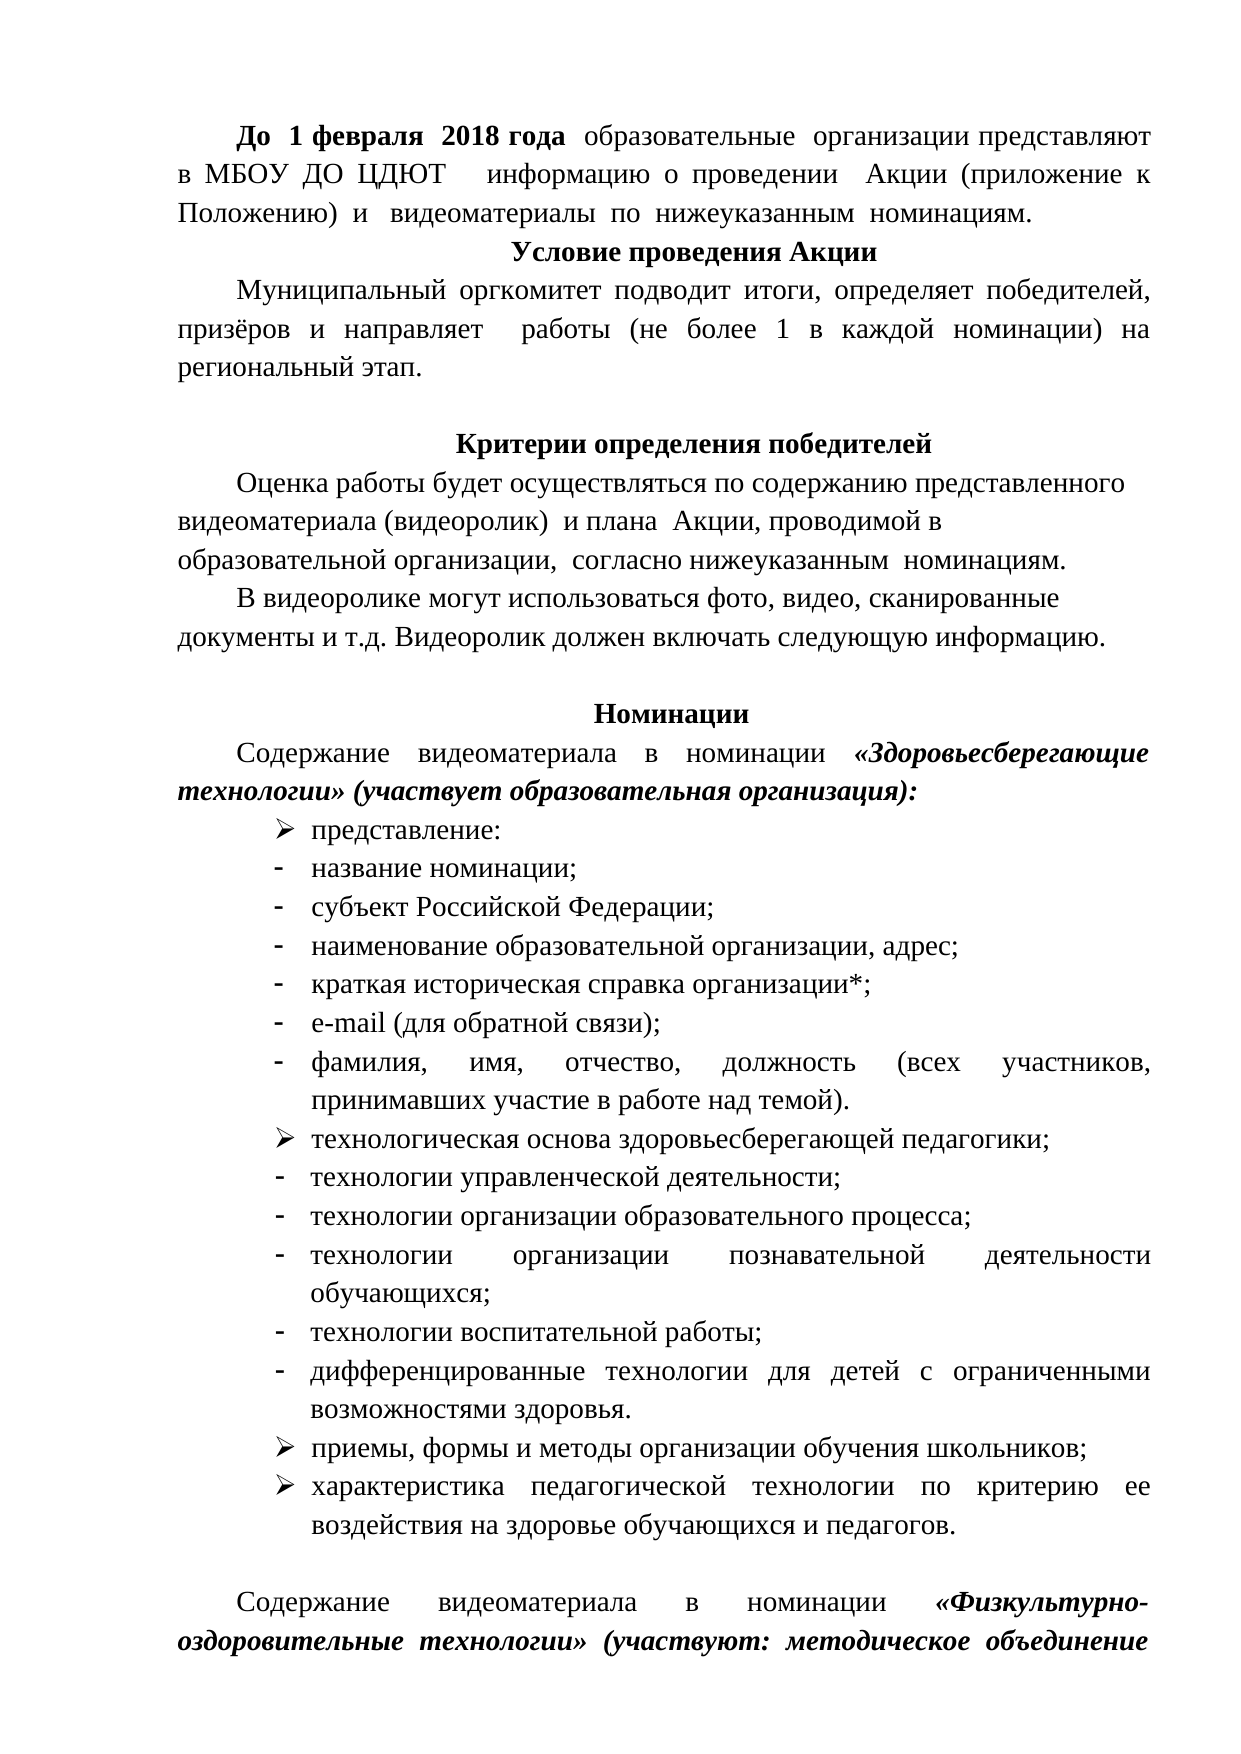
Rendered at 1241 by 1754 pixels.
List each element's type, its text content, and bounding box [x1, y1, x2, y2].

text Номинации [177, 696, 1152, 730]
text Оценка работы будет осуществляться по содержанию представленного видеоматериала (видеоролик) и плана Акции, проводимой в образовательной организации, согласно нижеуказанным номинациям. [177, 465, 1152, 576]
list дифференцированные технологии для детей с ограниченными возможностями здоровья. [275, 1353, 1152, 1425]
text Критерии определения победителей [177, 426, 1152, 460]
list фамилия, имя, отчество, должность (всех участников, принимавших участие в работе над темой). [274, 1044, 1152, 1116]
list приемы, формы и методы организации обучения школьников; [274, 1430, 1152, 1463]
list технологии организации познавательной деятельности обучающихся; [275, 1237, 1152, 1309]
list технологии управленческой деятельности; [275, 1159, 1152, 1193]
text В видеоролике могут использоваться фото, видео, сканированные документы и т.д. Видеоролик должен включать следующую информацию. [177, 581, 1152, 653]
list субъект Российской Федерации; [274, 889, 1152, 923]
list технологии воспитательной работы; [275, 1314, 1152, 1348]
text Содержание видеоматериала в номинации «Здоровьесберегающие технологии» (участвует образовательная организация): [177, 735, 1152, 807]
list представление: [274, 812, 1152, 846]
list наименование образовательной организации, адрес; [274, 928, 1152, 961]
list e-mail (для обратной связи); [274, 1005, 1152, 1039]
list технологическая основа здоровьесберегающей педагогики; [274, 1121, 1152, 1154]
list название номинации; [274, 851, 1152, 884]
list технологии организации образовательного процесса; [275, 1198, 1152, 1232]
list краткая историческая справка организации*; [274, 966, 1152, 1000]
text Условие проведения Акции [177, 234, 1152, 267]
list характеристика педагогической технологии по критерию ее воздействия на здоровье обучающихся и педагогов. [274, 1468, 1152, 1541]
text Содержание видеоматериала в номинации «Физкультурно-оздоровительные технологии» (участвуют: методическое объединение [177, 1584, 1152, 1656]
text Муниципальный оргкомитет подводит итоги, определяет победителей, призёров и направляет работы (не более 1 в каждой номинации) на региональный этап. [177, 272, 1152, 383]
text До 1 февраля 2018 года образовательные организации представляют в МБОУ ДО ЦДЮТ информацию о проведении Акции (приложение к Положению) и видеоматериалы по нижеуказанным номинациям. [177, 118, 1152, 229]
